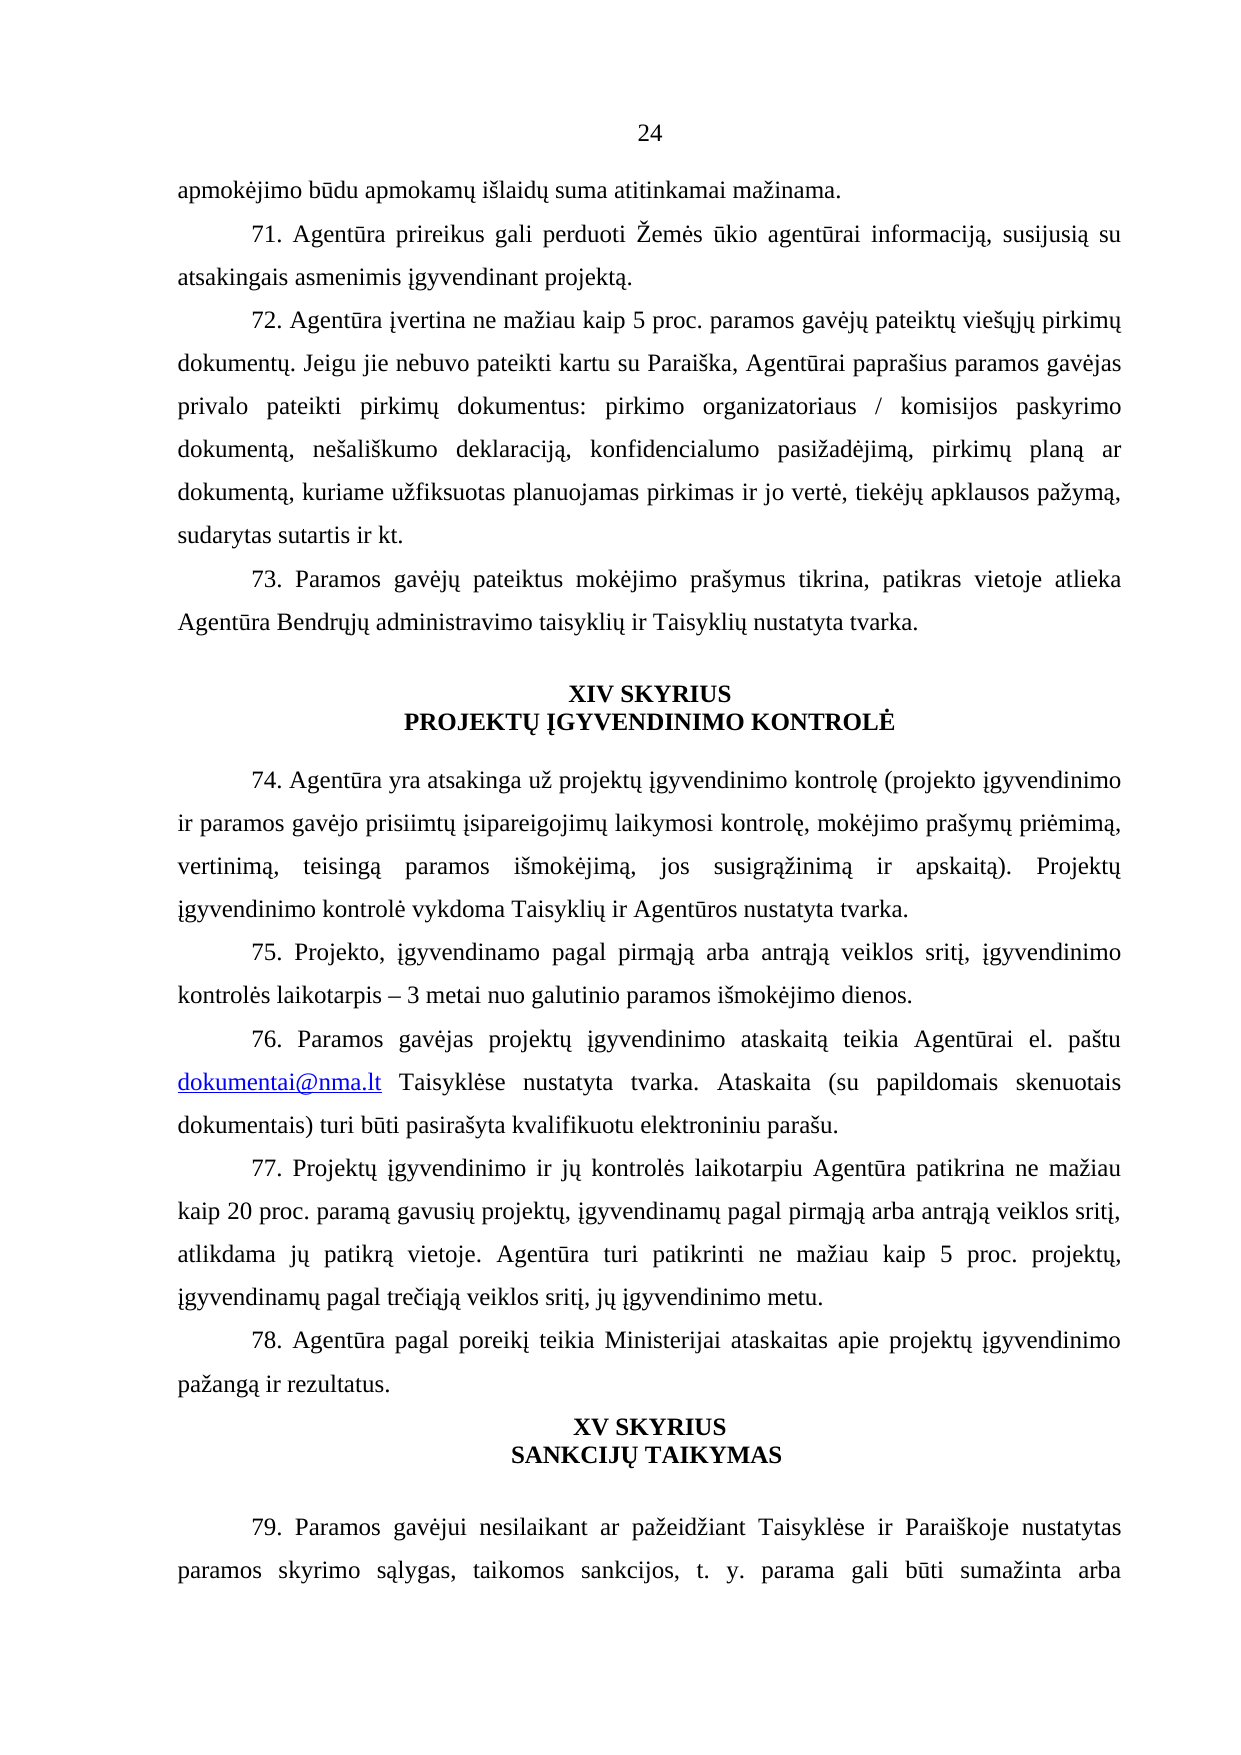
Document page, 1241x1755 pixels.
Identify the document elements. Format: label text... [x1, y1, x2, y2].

text 78. Agentūra pagal poreikį teikia Ministerijai ataskaitas apie projektų įgyvendinimo pažangą ir rezultatus. [177, 1326, 1122, 1397]
text 79. Paramos gavėjui nesilaikant ar pažeidžiant Taisyklėse ir Paraiškoje nustatytas paramos skyrimo sąlygas, taikomos sankcijos, t. y. parama gali būti sumažinta arba [177, 1512, 1122, 1584]
text 71. Agentūra prireikus gali perduoti Žemės ūkio agentūrai informaciją, susijusią su atsakingais asmenimis įgyvendinant projektą. [177, 219, 1122, 291]
text 77. Projektų įgyvendinimo ir jų kontrolės laikotarpiu Agentūra patikrina ne mažiau kaip 20 proc. paramą gavusių projektų, įgyvendinamų pagal pirmąją arba antrąją veiklos sritį, atlikdama jų patikrą vietoje. Agentūra turi patikrinti ne mažiau kaip 5 proc. projektų, įgyvendinamų pagal trečiąją veiklos sritį, jų įgyvendinimo metu. [177, 1153, 1122, 1311]
text SANKCIJŲ TAIKYMAS [177, 1441, 1122, 1469]
text 75. Projekto, įgyvendinamo pagal pirmąją arba antrąją veiklos sritį, įgyvendinimo kontrolės laikotarpis – 3 metai nuo galutinio paramos išmokėjimo dienos. [177, 937, 1122, 1009]
text 76. Paramos gavėjas projektų įgyvendinimo ataskaitą teikia Agentūrai el. paštu dokumentai@nma.lt Taisyklėse nustatyta tvarka. Ataskaita (su papildomais skenuotais dokumentais) turi būti pasirašyta kvalifikuotu elektroniniu parašu. [177, 1024, 1122, 1139]
text XV SKYRIUS [177, 1412, 1122, 1441]
text 72. Agentūra įvertina ne mažiau kaip 5 proc. paramos gavėjų pateiktų viešųjų pirkimų dokumentų. Jeigu jie nebuvo pateikti kartu su Paraiška, Agentūrai paprašius paramos gavėjas privalo pateikti pirkimų dokumentus: pirkimo organizatoriaus / komisijos paskyrimo dokumentą, nešališkumo deklaraciją, konfidencialumo pasižadėjimą, pirkimų planą ar dokumentą, kuriame užfiksuotas planuojamas pirkimas ir jo vertė, tiekėjų apklausos pažymą, sudarytas sutartis ir kt. [177, 305, 1122, 549]
text PROJEKTŲ ĮGYVENDINIMO KONTROLĖ [177, 707, 1122, 736]
text 73. Paramos gavėjų pateiktus mokėjimo prašymus tikrina, patikras vietoje atlieka Agentūra Bendrųjų administravimo taisyklių ir Taisyklių nustatyta tvarka. [177, 564, 1122, 636]
text XIV SKYRIUS [177, 679, 1122, 707]
text apmokėjimo būdu apmokamų išlaidų suma atitinkamai mažinama. [177, 176, 1122, 204]
text 74. Agentūra yra atsakinga už projektų įgyvendinimo kontrolę (projekto įgyvendinimo ir paramos gavėjo prisiimtų įsipareigojimų laikymosi kontrolę, mokėjimo prašymų priėmimą, vertinimą, teisingą paramos išmokėjimą, jos susigrąžinimą ir apskaitą). Projektų įgyvendinimo kontrolė vykdoma Taisyklių ir Agentūros nustatyta tvarka. [177, 765, 1122, 923]
